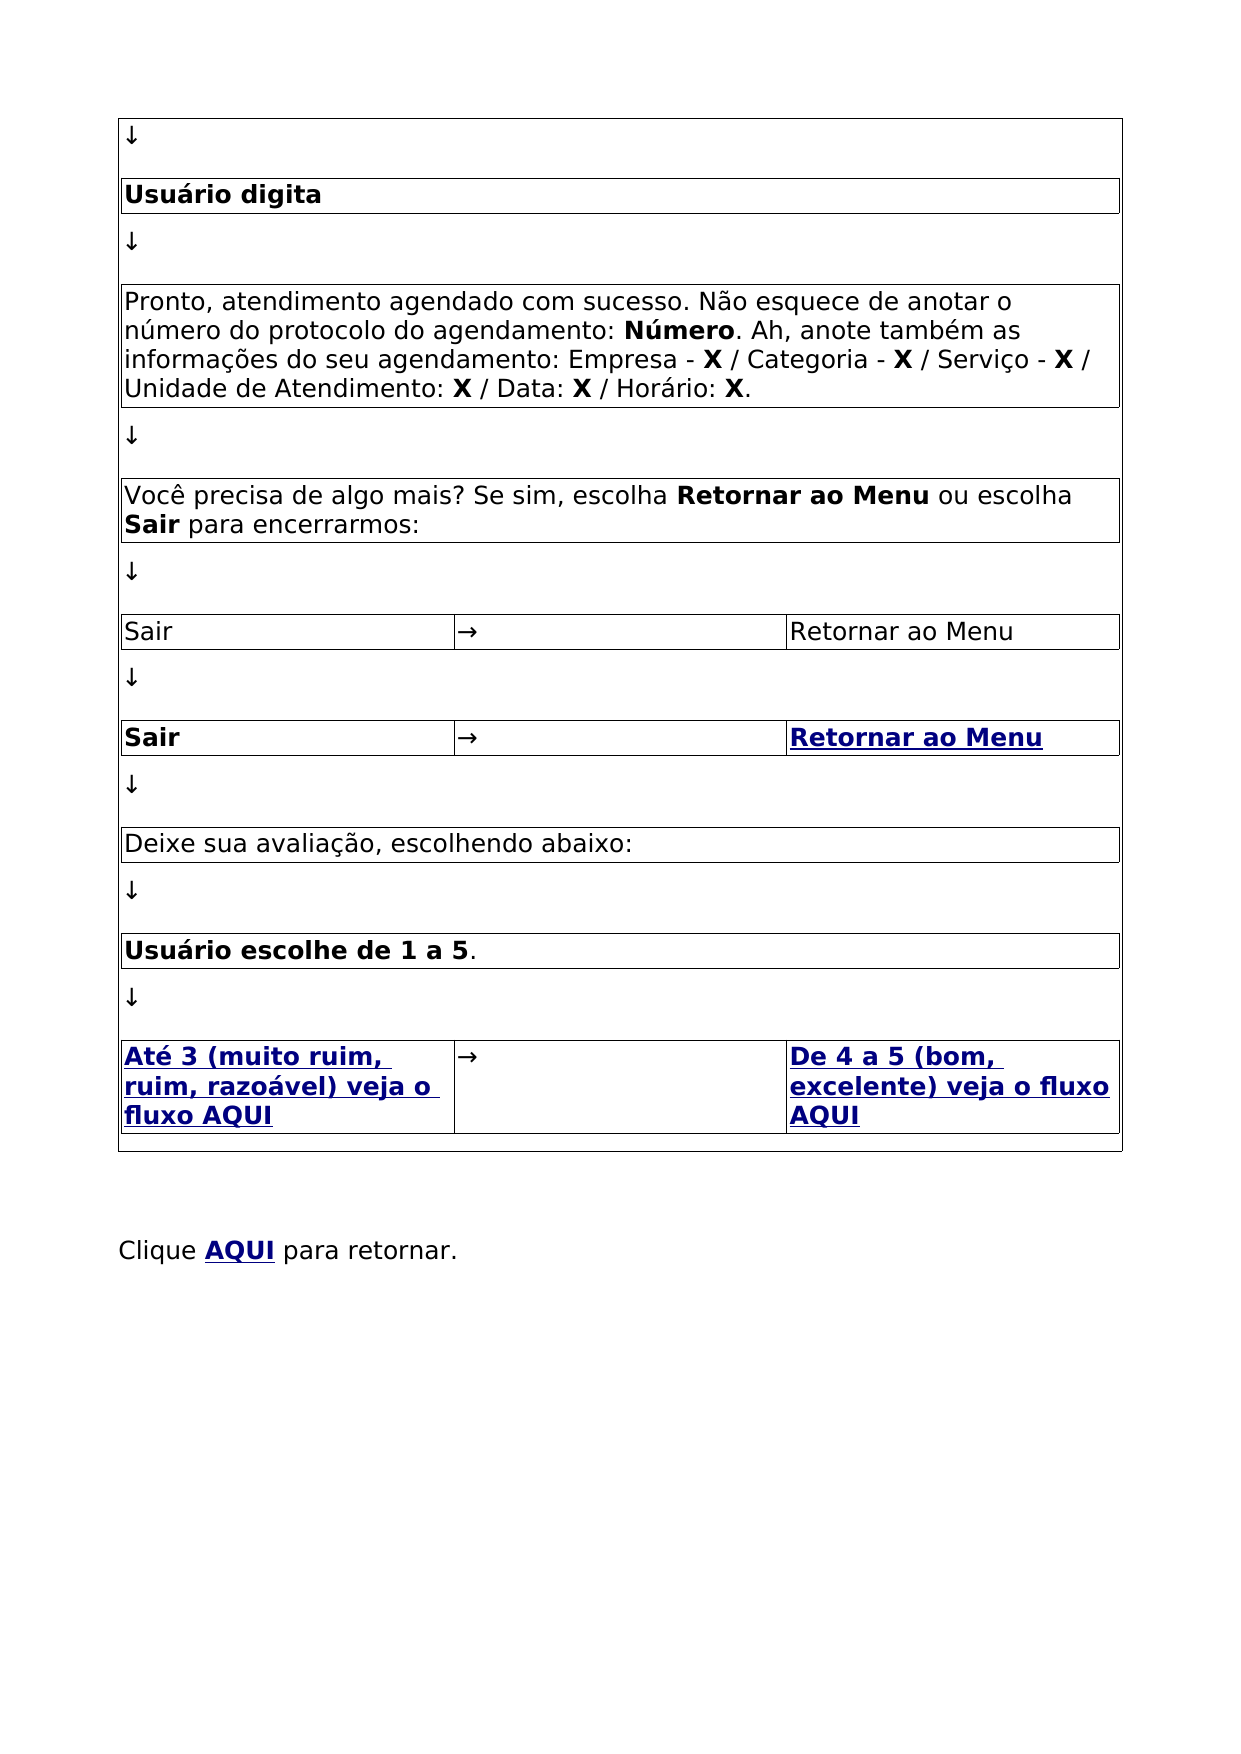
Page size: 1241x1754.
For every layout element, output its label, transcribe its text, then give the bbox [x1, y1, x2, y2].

table_header Até 3 (muito ruim, ruim, razoável) veja o fluxo AQUI [122, 1041, 454, 1133]
text Clique AQUI para retornar. [118, 1236, 1122, 1295]
table_header Usuário digita [122, 179, 1119, 213]
table_header Retornar ao Menu [787, 615, 1119, 649]
table_header Você precisa de algo mais? Se sim, escolha Retornar ao Menu ou escolha Sair para encerrarmos: [122, 479, 1119, 542]
table_header → [455, 615, 786, 649]
table_header → [455, 721, 786, 755]
table_header ↓ ↓ ↓ ↓ ↓ ↓ ↓ ↓ [119, 119, 1122, 1151]
table_header Usuário escolhe de 1 a 5. [122, 934, 1119, 968]
table_header Sair [122, 615, 454, 649]
table_header Retornar ao Menu [787, 721, 1119, 755]
table_header Deixe sua avaliação, escolhendo abaixo: [122, 828, 1119, 862]
table_header Sair [122, 721, 454, 755]
table_header → [455, 1041, 786, 1133]
table_header Pronto, atendimento agendado com sucesso. Não esquece de anotar o número do protocolo do agendamento: Número. Ah, anote também as informações do seu agendamento: Empresa - X / Categoria - X / Serviço - X / Unidade de Atendimento: X / Data: X / Horário: X. [122, 285, 1119, 407]
table_header De 4 a 5 (bom, excelente) veja o fluxo AQUI [787, 1041, 1119, 1133]
